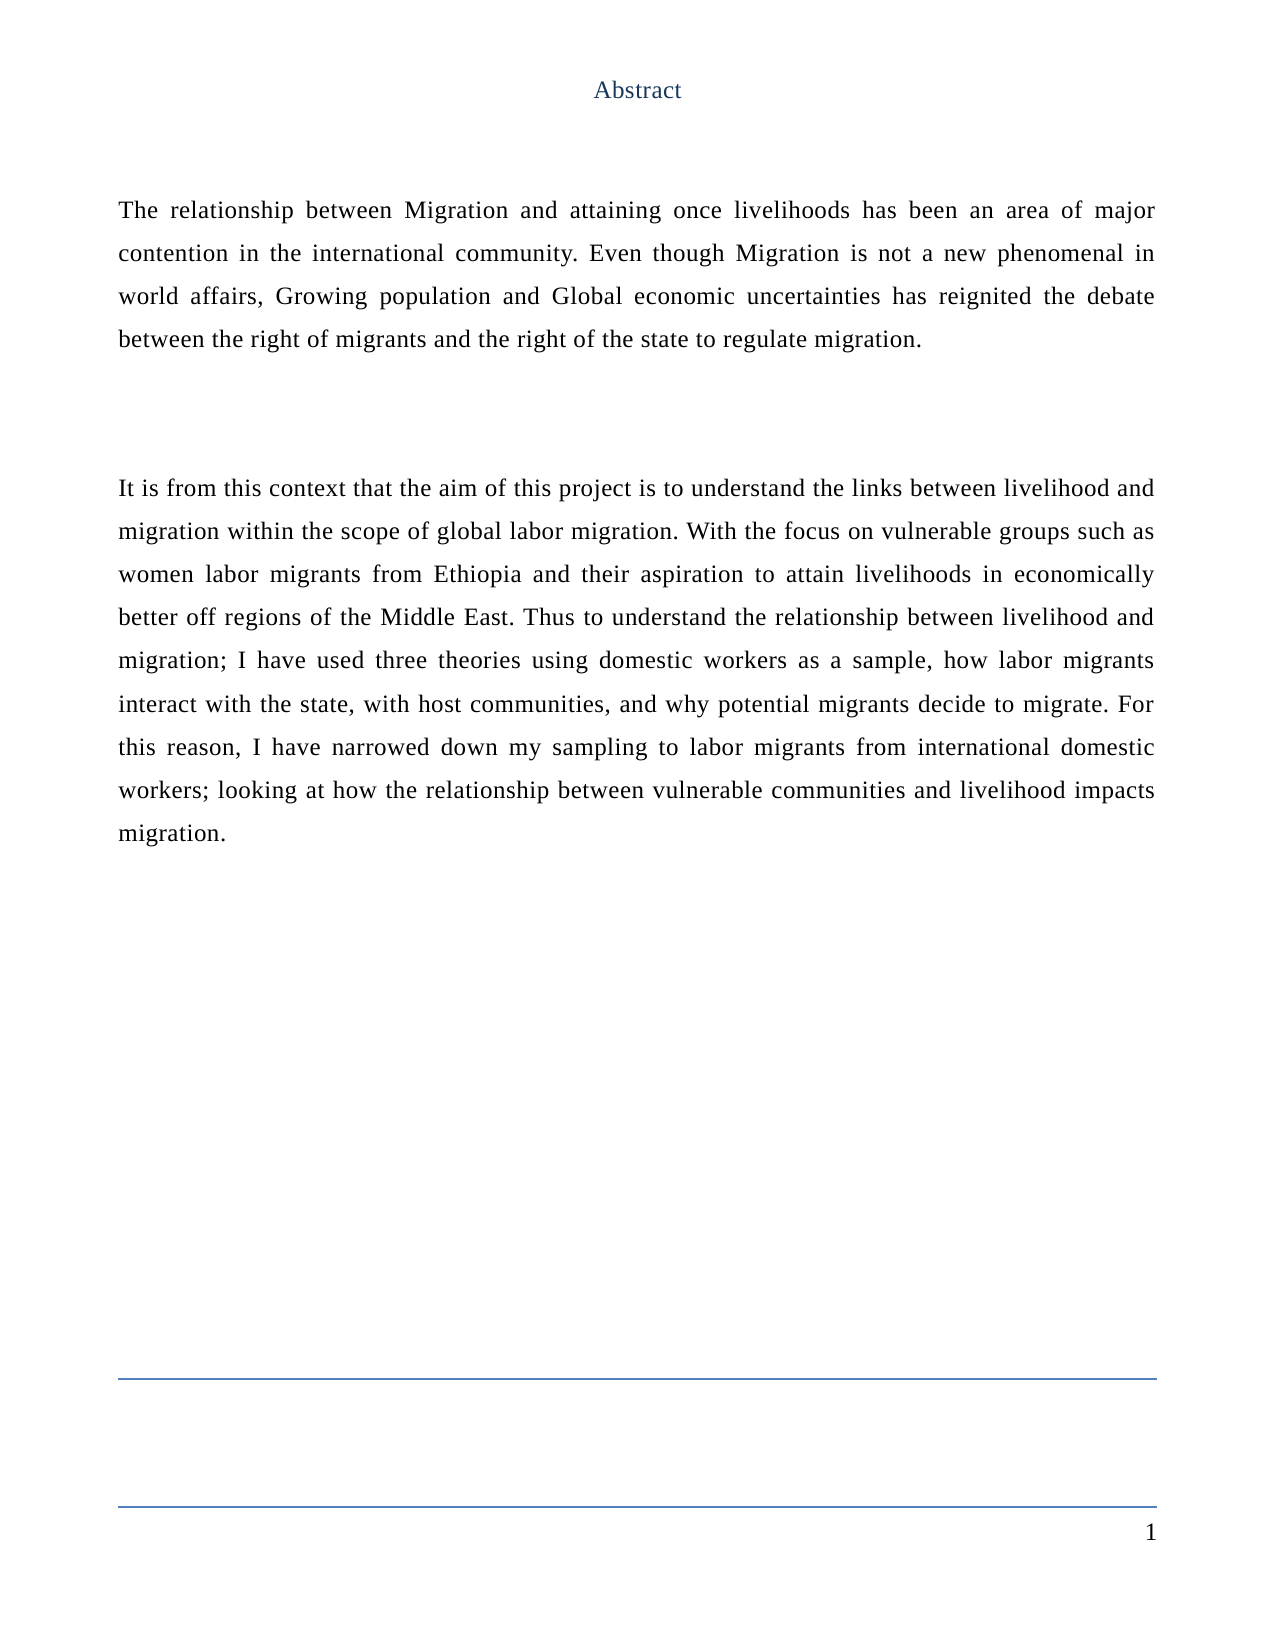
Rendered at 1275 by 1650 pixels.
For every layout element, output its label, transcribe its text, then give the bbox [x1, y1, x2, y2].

title The relationship between Migration and attaining once livelihoods has been an area of major contention in the international community. Even though Migration is not a new phenomenal in world affairs, Growing population and Global economic uncertainties has reignited the debate between the right of migrants and the right of the state to regulate migration. [118, 195, 1157, 353]
title Abstract [118, 75, 1157, 104]
title It is from this context that the aim of this project is to understand the links between livelihood and migration within the scope of global labor migration. With the focus on vulnerable groups such as women labor migrants from Ethiopia and their aspiration to attain livelihoods in economically better off regions of the Middle East. Thus to understand the relationship between livelihood and migration; I have used three theories using domestic workers as a sample, how labor migrants interact with the state, with host communities, and why potential migrants decide to migrate. For this reason, I have narrowed down my sampling to labor migrants from international domestic workers; looking at how the relationship between vulnerable communities and livelihood impacts migration. [118, 473, 1157, 847]
